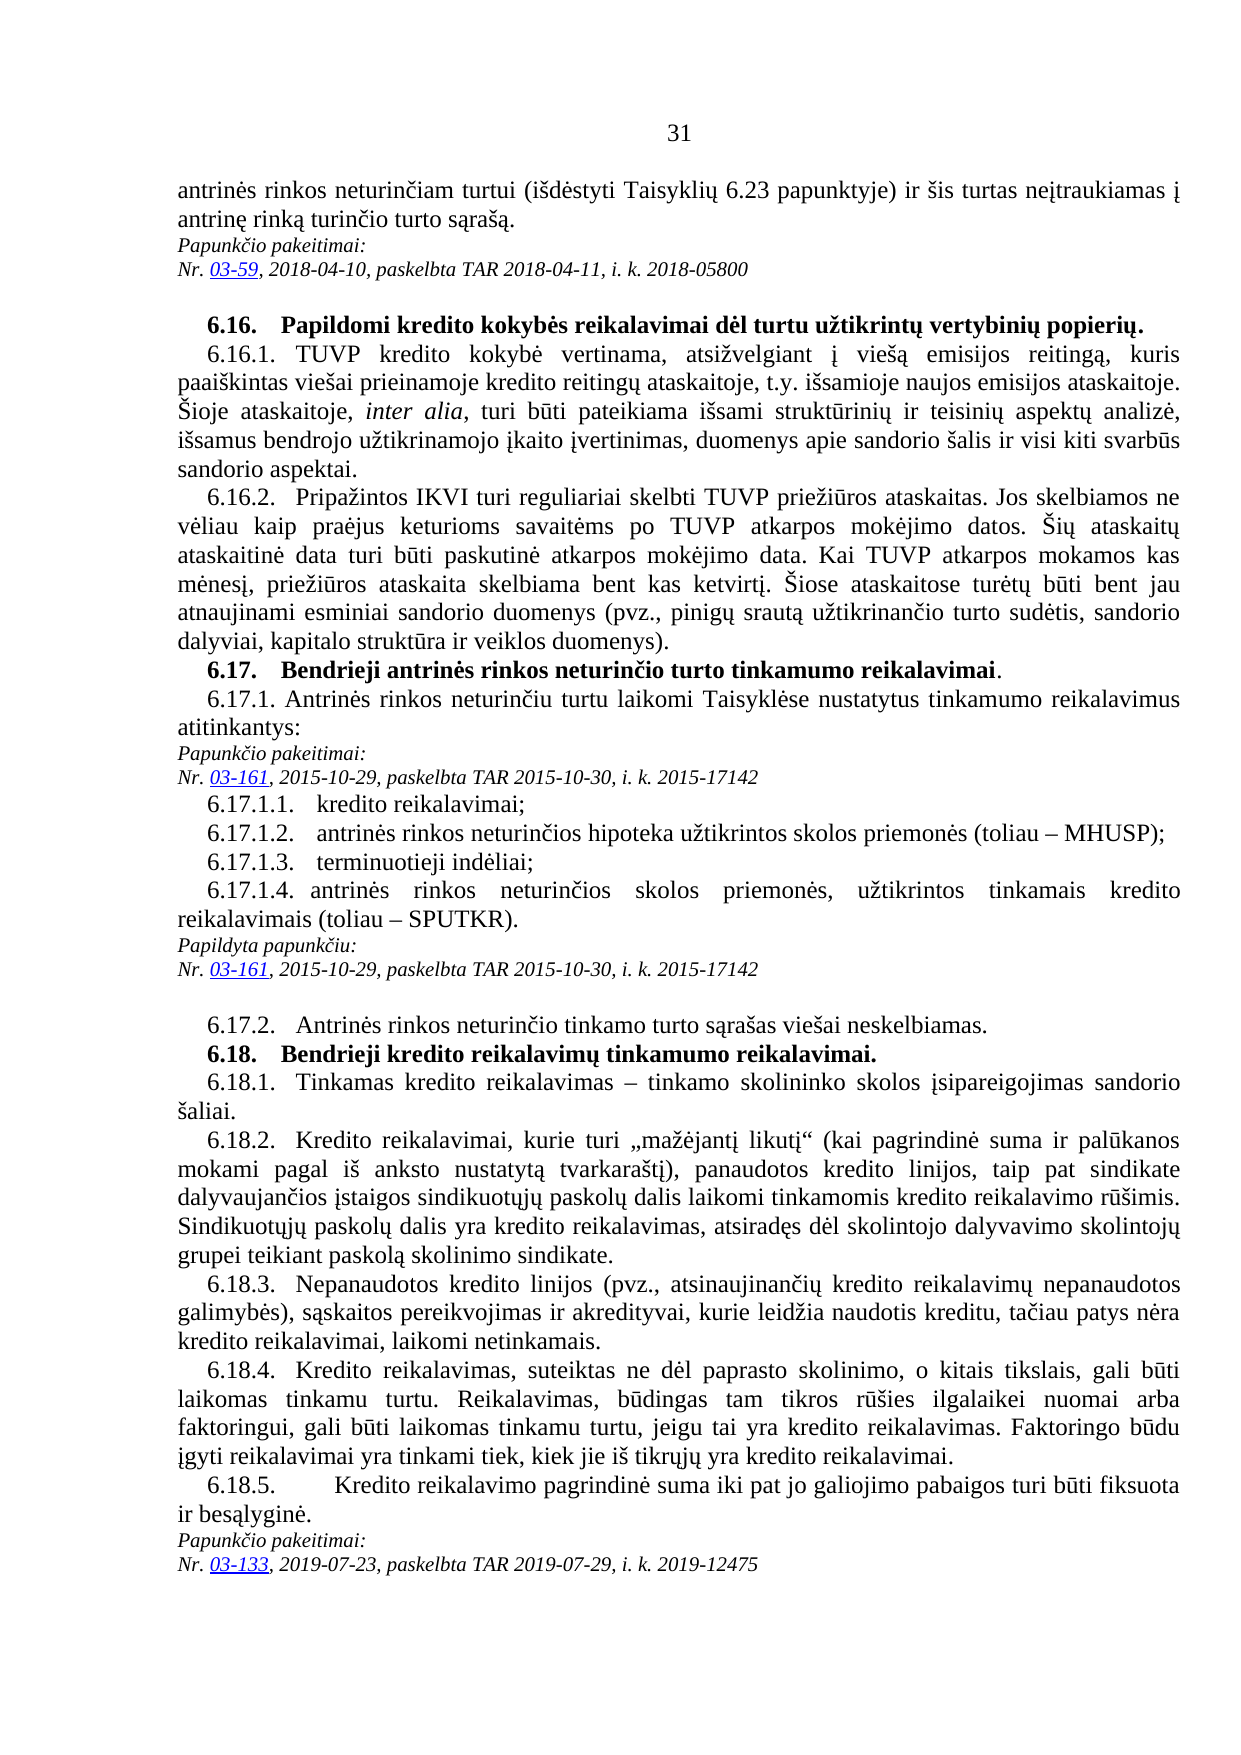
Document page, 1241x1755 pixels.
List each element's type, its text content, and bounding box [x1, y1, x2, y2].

text Nr. 03-133, 2019-07-23, paskelbta TAR 2019-07-29, i. k. 2019-12475 [177, 1552, 1181, 1576]
text Nr. 03-59, 2018-04-10, paskelbta TAR 2018-04-11, i. k. 2018-05800 [177, 257, 1181, 281]
text 6.17.1.3. terminuotieji indėliai; [177, 847, 1181, 876]
text 6.17.2. Antrinės rinkos neturinčio tinkamo turto sąrašas viešai neskelbiamas. [177, 1010, 1181, 1039]
text Nr. 03-161, 2015-10-29, paskelbta TAR 2015-10-30, i. k. 2015-17142 [177, 957, 1181, 981]
text 6.16.1. TUVP kredito kokybė vertinama, atsižvelgiant į viešą emisijos reitingą, kuris paaiškintas viešai prieinamoje kredito reitingų ataskaitoje, t.y. išsamioje naujos emisijos ataskaitoje. Šioje ataskaitoje, inter alia, turi būti pateikiama išsami struktūrinių ir teisinių aspektų analizė, išsamus bendrojo užtikrinamojo įkaito įvertinimas, duomenys apie sandorio šalis ir visi kiti svarbūs sandorio aspektai. [177, 339, 1181, 482]
text 6.17.1.4. antrinės rinkos neturinčios skolos priemonės, užtikrintos tinkamais kredito reikalavimais (toliau – SPUTKR). [177, 876, 1181, 933]
text 6.17.1.2. antrinės rinkos neturinčios hipoteka užtikrintos skolos priemonės (toliau – MHUSP); [177, 818, 1181, 847]
text 6.18.5. Kredito reikalavimo pagrindinė suma iki pat jo galiojimo pabaigos turi būti fiksuota ir besąlyginė. [177, 1470, 1181, 1527]
text 6.17. Bendrieji antrinės rinkos neturinčio turto tinkamumo reikalavimai. [177, 655, 1181, 684]
text Papunkčio pakeitimai: [177, 1527, 1181, 1552]
text Nr. 03-161, 2015-10-29, paskelbta TAR 2015-10-30, i. k. 2015-17142 [177, 765, 1181, 789]
text 6.18.4. Kredito reikalavimas, suteiktas ne dėl paprasto skolinimo, o kitais tikslais, gali būti laikomas tinkamu turtu. Reikalavimas, būdingas tam tikros rūšies ilgalaikei nuomai arba faktoringui, gali būti laikomas tinkamu turtu, jeigu tai yra kredito reikalavimas. Faktoringo būdu įgyti reikalavimai yra tinkami tiek, kiek jie iš tikrųjų yra kredito reikalavimai. [177, 1355, 1181, 1470]
text 6.18. Bendrieji kredito reikalavimų tinkamumo reikalavimai. [177, 1039, 1181, 1067]
text Papildyta papunkčiu: [177, 933, 1181, 957]
text 6.17.1.1. kredito reikalavimai; [177, 789, 1181, 818]
text 6.18.1. Tinkamas kredito reikalavimas – tinkamo skolininko skolos įsipareigojimas sandorio šaliai. [177, 1067, 1181, 1125]
text antrinės rinkos neturinčiam turtui (išdėstyti Taisyklių 6.23 papunktyje) ir šis turtas neįtraukiamas į antrinę rinką turinčio turto sąrašą. [177, 176, 1181, 233]
text 6.17.1. Antrinės rinkos neturinčiu turtu laikomi Taisyklėse nustatytus tinkamumo reikalavimus atitinkantys: [177, 684, 1181, 741]
text 6.16.2. Pripažintos IKVI turi reguliariai skelbti TUVP priežiūros ataskaitas. Jos skelbiamos ne vėliau kaip praėjus keturioms savaitėms po TUVP atkarpos mokėjimo datos. Šių ataskaitų ataskaitinė data turi būti paskutinė atkarpos mokėjimo data. Kai TUVP atkarpos mokamos kas mėnesį, priežiūros ataskaita skelbiama bent kas ketvirtį. Šiose ataskaitose turėtų būti bent jau atnaujinami esminiai sandorio duomenys (pvz., pinigų srautą užtikrinančio turto sudėtis, sandorio dalyviai, kapitalo struktūra ir veiklos duomenys). [177, 482, 1181, 655]
text 6.18.3. Nepanaudotos kredito linijos (pvz., atsinaujinančių kredito reikalavimų nepanaudotos galimybės), sąskaitos pereikvojimas ir akredityvai, kurie leidžia naudotis kreditu, tačiau patys nėra kredito reikalavimai, laikomi netinkamais. [177, 1269, 1181, 1355]
text Papunkčio pakeitimai: [177, 233, 1181, 257]
text 6.16. Papildomi kredito kokybės reikalavimai dėl turtu užtikrintų vertybinių popierių. [177, 310, 1181, 339]
text Papunkčio pakeitimai: [177, 741, 1181, 765]
text 6.18.2. Kredito reikalavimai, kurie turi „mažėjantį likutį“ (kai pagrindinė suma ir palūkanos mokami pagal iš anksto nustatytą tvarkaraštį), panaudotos kredito linijos, taip pat sindikate dalyvaujančios įstaigos sindikuotųjų paskolų dalis laikomi tinkamomis kredito reikalavimo rūšimis. Sindikuotųjų paskolų dalis yra kredito reikalavimas, atsiradęs dėl skolintojo dalyvavimo skolintojų grupei teikiant paskolą skolinimo sindikate. [177, 1125, 1181, 1269]
